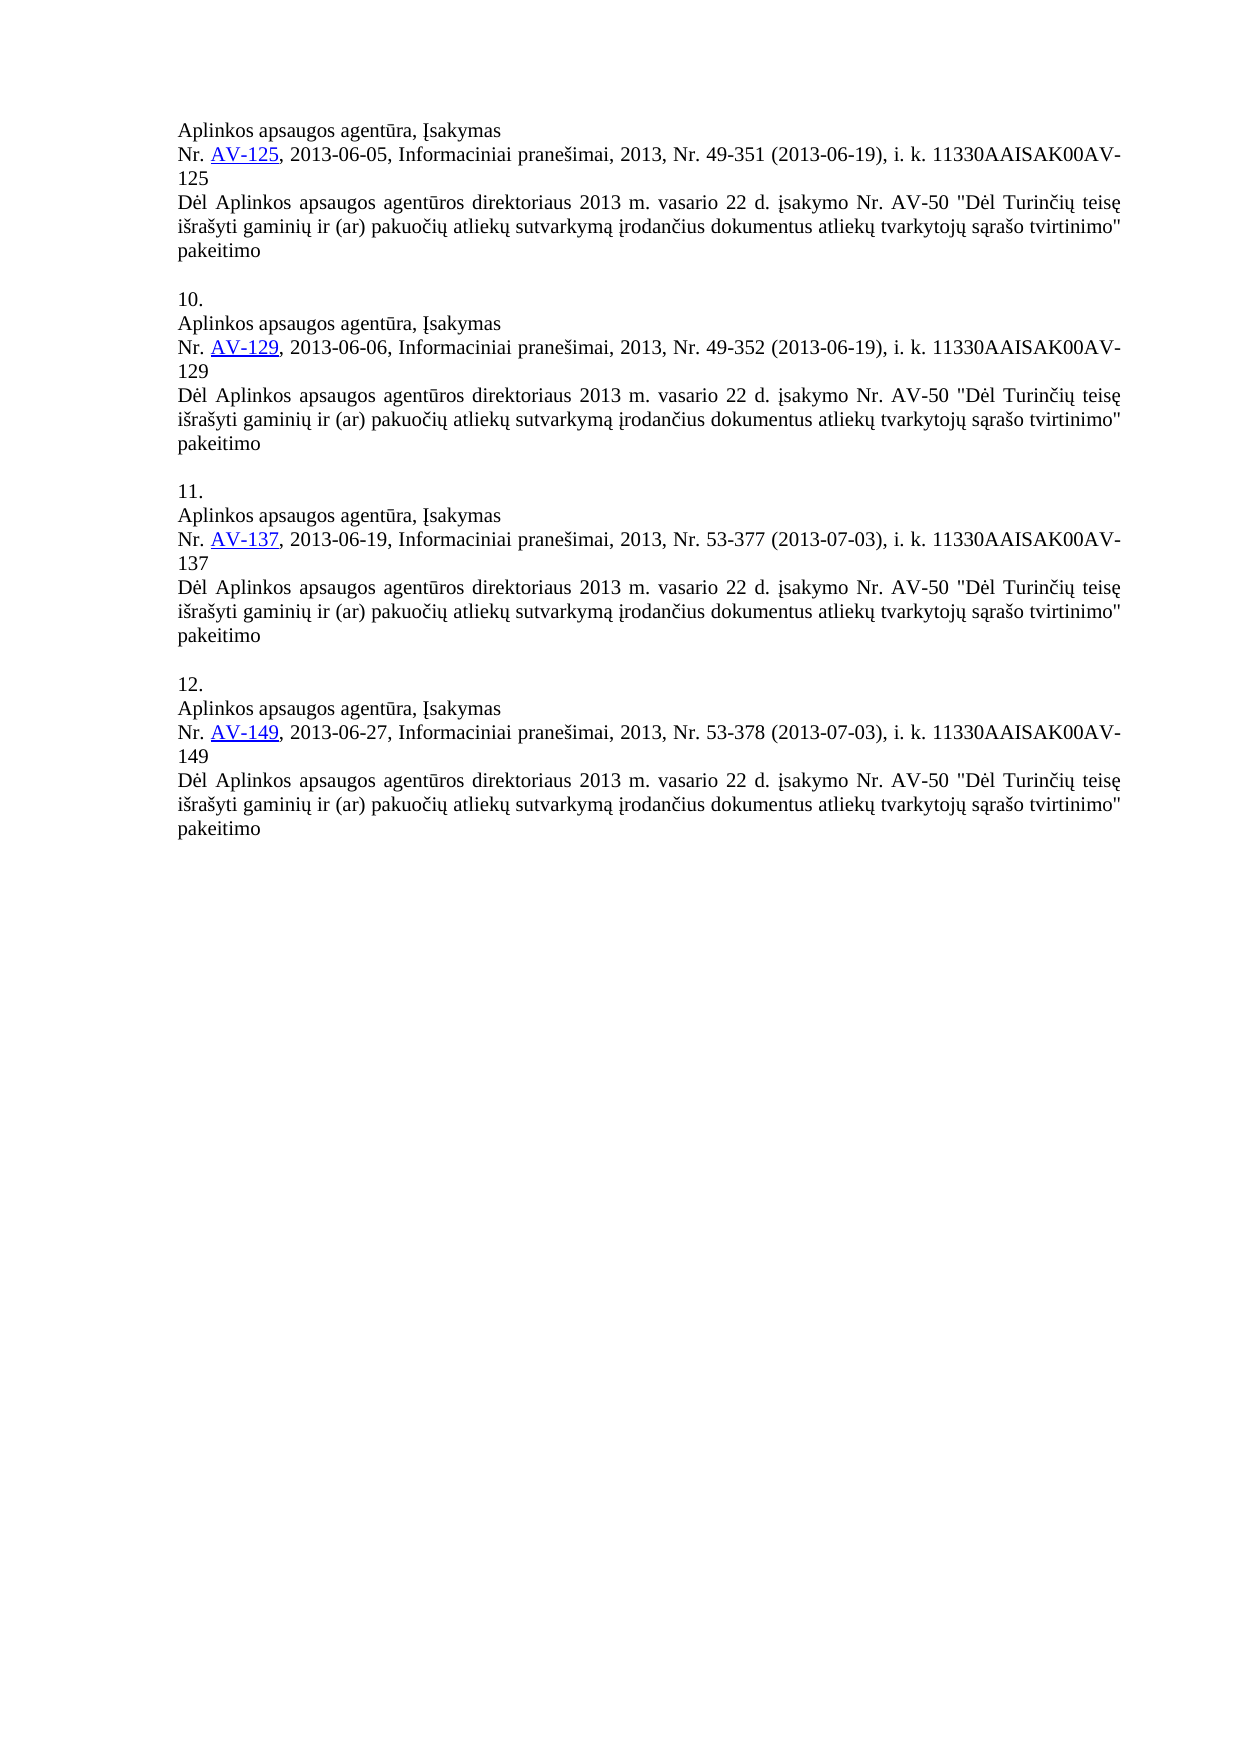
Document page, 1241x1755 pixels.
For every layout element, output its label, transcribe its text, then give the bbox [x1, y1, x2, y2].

text Aplinkos apsaugos agentūra, Įsakymas [177, 311, 1122, 335]
text Dėl Aplinkos apsaugos agentūros direktoriaus 2013 m. vasario 22 d. įsakymo Nr. AV-50 "Dėl Turinčių teisę išrašyti gaminių ir (ar) pakuočių atliekų sutvarkymą įrodančius dokumentus atliekų tvarkytojų sąrašo tvirtinimo" pakeitimo [177, 768, 1122, 840]
text Dėl Aplinkos apsaugos agentūros direktoriaus 2013 m. vasario 22 d. įsakymo Nr. AV-50 "Dėl Turinčių teisę išrašyti gaminių ir (ar) pakuočių atliekų sutvarkymą įrodančius dokumentus atliekų tvarkytojų sąrašo tvirtinimo" pakeitimo [177, 190, 1122, 262]
text Aplinkos apsaugos agentūra, Įsakymas [177, 696, 1122, 720]
text Nr. AV-149, 2013-06-27, Informaciniai pranešimai, 2013, Nr. 53-378 (2013-07-03), i. k. 11330AAISAK00AV-149 [177, 720, 1122, 768]
text 12. [177, 672, 1122, 696]
text 11. [177, 479, 1122, 503]
text Dėl Aplinkos apsaugos agentūros direktoriaus 2013 m. vasario 22 d. įsakymo Nr. AV-50 "Dėl Turinčių teisę išrašyti gaminių ir (ar) pakuočių atliekų sutvarkymą įrodančius dokumentus atliekų tvarkytojų sąrašo tvirtinimo" pakeitimo [177, 383, 1122, 455]
text Dėl Aplinkos apsaugos agentūros direktoriaus 2013 m. vasario 22 d. įsakymo Nr. AV-50 "Dėl Turinčių teisę išrašyti gaminių ir (ar) pakuočių atliekų sutvarkymą įrodančius dokumentus atliekų tvarkytojų sąrašo tvirtinimo" pakeitimo [177, 575, 1122, 647]
text 10. [177, 287, 1122, 311]
text Aplinkos apsaugos agentūra, Įsakymas [177, 503, 1122, 527]
text Aplinkos apsaugos agentūra, Įsakymas [177, 118, 1122, 142]
text Nr. AV-129, 2013-06-06, Informaciniai pranešimai, 2013, Nr. 49-352 (2013-06-19), i. k. 11330AAISAK00AV-129 [177, 335, 1122, 383]
text Nr. AV-125, 2013-06-05, Informaciniai pranešimai, 2013, Nr. 49-351 (2013-06-19), i. k. 11330AAISAK00AV-125 [177, 142, 1122, 190]
text Nr. AV-137, 2013-06-19, Informaciniai pranešimai, 2013, Nr. 53-377 (2013-07-03), i. k. 11330AAISAK00AV-137 [177, 527, 1122, 575]
